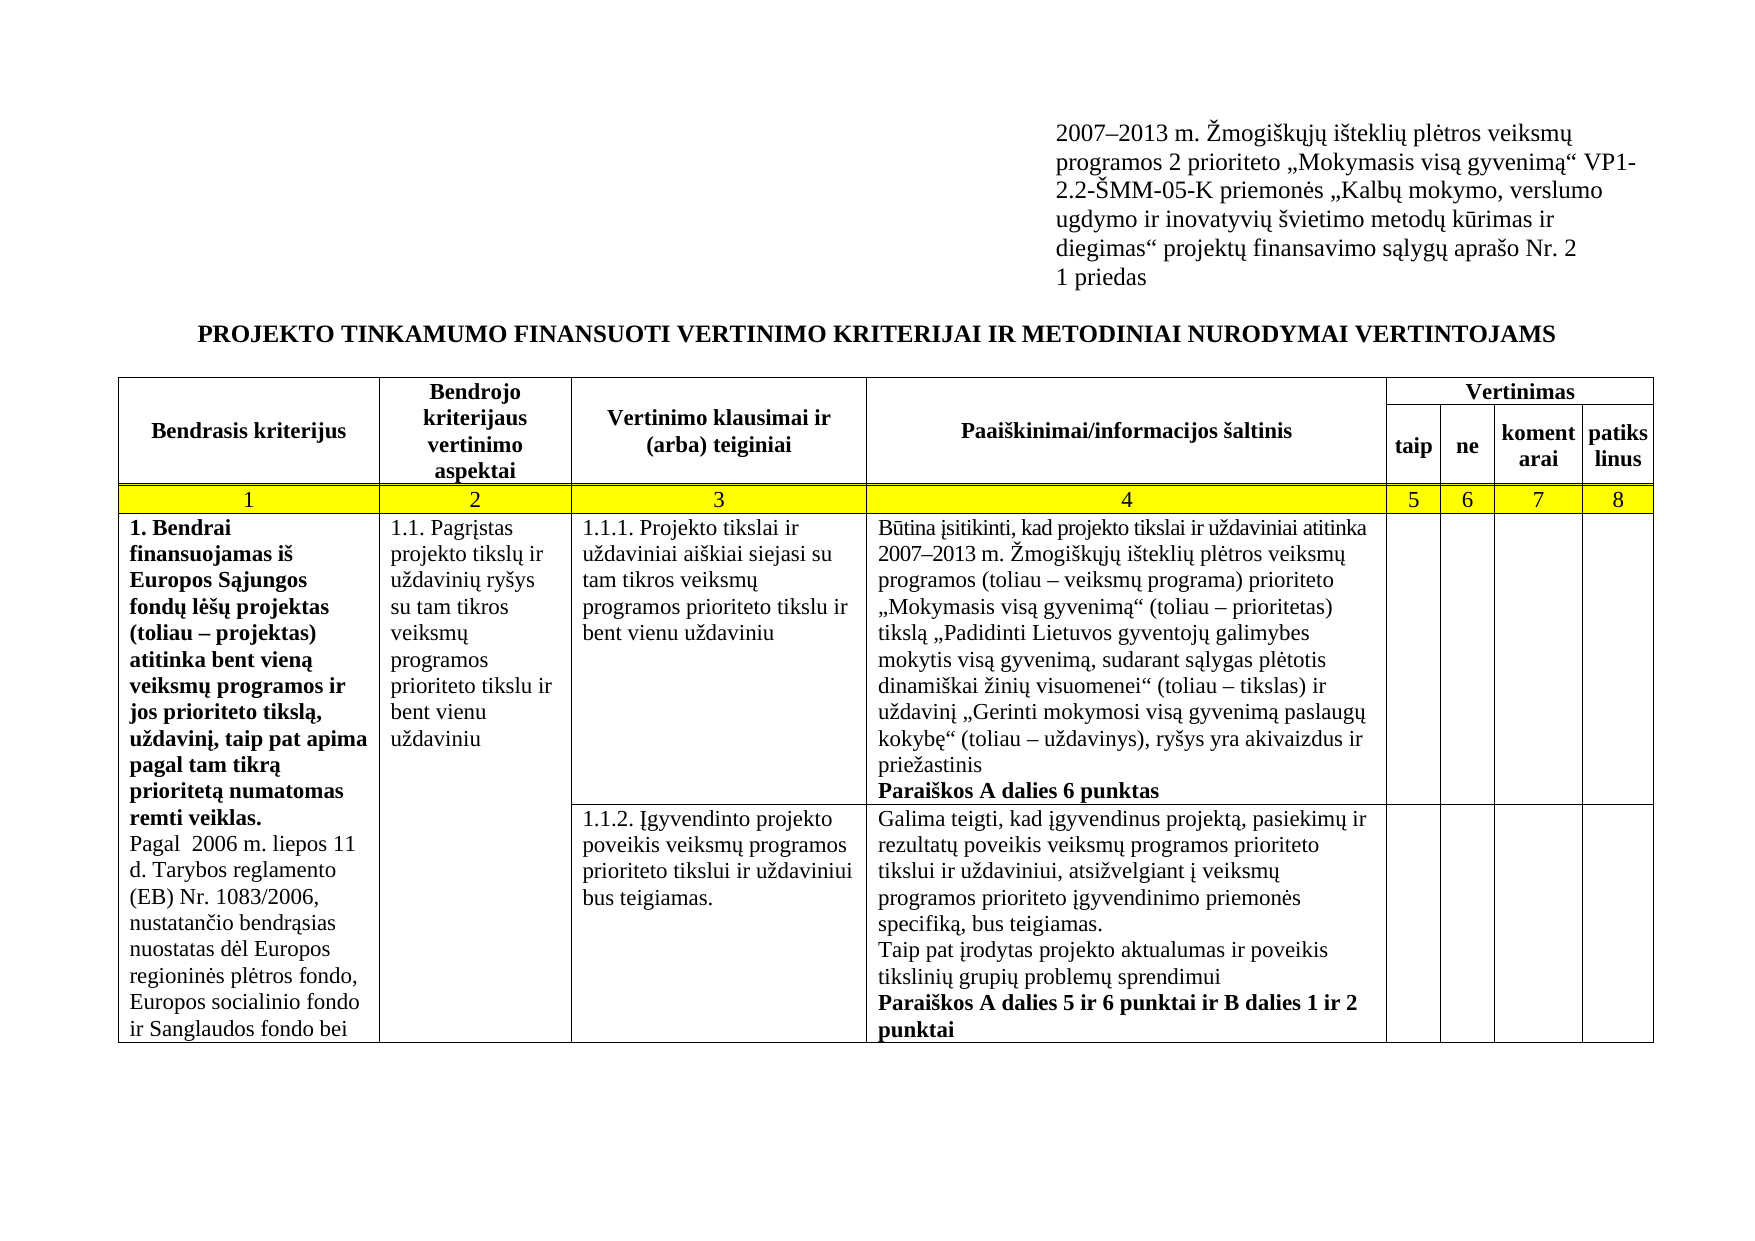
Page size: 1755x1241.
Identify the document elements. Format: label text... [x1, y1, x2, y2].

table_cell [1441, 805, 1494, 1042]
table_cell [1441, 514, 1494, 804]
table_header Vertinimo klausimai ir (arba) teiginiai [572, 378, 866, 483]
table_cell 1.1.1. Projekto tikslai ir uždaviniai aiškiai siejasi su tam tikros veiksmų programos prioriteto tikslu ir bent vienu uždaviniu [572, 514, 866, 804]
table_cell 6 [1441, 486, 1494, 513]
text 1 priedas [1056, 262, 1636, 291]
table_cell ne [1441, 405, 1494, 483]
table_cell 3 [572, 486, 866, 513]
table_cell [1387, 805, 1440, 1042]
table_cell [1583, 805, 1653, 1042]
table_cell 2 [380, 486, 571, 513]
table_header Bendrojo kriterijaus vertinimo aspektai [380, 378, 571, 483]
table_cell komentarai [1495, 405, 1582, 483]
table_cell Galima teigti, kad įgyvendinus projektą, pasiekimų ir rezultatų poveikis veiksmų programos prioriteto tikslui ir uždaviniui, atsižvelgiant į veiksmų programos prioriteto įgyvendinimo priemonės specifiką, bus teigiamas. Taip pat įrodytas projekto aktualumas ir poveikis tikslinių grupių problemų sprendimui Paraiškos A dalies 5 ir 6 punktai ir B dalies 1 ir 2 punktai [867, 805, 1386, 1042]
table_cell 1.1. Pagrįstas projekto tikslų ir uždavinių ryšys su tam tikros veiksmų programos prioriteto tikslu ir bent vienu uždaviniu [380, 514, 571, 1042]
table_cell taip [1387, 405, 1440, 483]
table_cell 4 [867, 486, 1386, 513]
table_cell 5 [1387, 486, 1440, 513]
table_cell 1. Bendrai finansuojamas iš Europos Sąjungos fondų lėšų projektas (toliau – projektas) atitinka bent vieną veiksmų programos ir jos prioriteto tikslą, uždavinį, taip pat apima pagal tam tikrą prioritetą numatomas remti veiklas. Pagal 2006 m. liepos 11 d. Tarybos reglamento (EB) Nr. 1083/2006, nustatančio bendrąsias nuostatas dėl Europos regioninės plėtros fondo, Europos socialinio fondo ir Sanglaudos fondo bei [119, 514, 379, 1042]
table_header Bendrasis kriterijus [119, 378, 379, 483]
table_header Paaiškinimai/informacijos šaltinis [867, 378, 1386, 483]
table_cell Būtina įsitikinti, kad projekto tikslai ir uždaviniai atitinka 2007–2013 m. Žmogiškųjų išteklių plėtros veiksmų programos (toliau – veiksmų programa) prioriteto „Mokymasis visą gyvenimą“ (toliau – prioritetas) tikslą „Padidinti Lietuvos gyventojų galimybes mokytis visą gyvenimą, sudarant sąlygas plėtotis dinamiškai žinių visuomenei“ (toliau – tikslas) ir uždavinį „Gerinti mokymosi visą gyvenimą paslaugų kokybę“ (toliau – uždavinys), ryšys yra akivaizdus ir priežastinis Paraiškos A dalies 6 punktas [867, 514, 1386, 804]
table_cell 7 [1495, 486, 1582, 513]
table_cell 1.1.2. Įgyvendinto projekto poveikis veiksmų programos prioriteto tikslui ir uždaviniui bus teigiamas. [572, 805, 866, 1042]
table_cell patikslinus [1583, 405, 1653, 483]
table_cell 8 [1583, 486, 1653, 513]
table_cell [1583, 514, 1653, 804]
table_cell [1387, 514, 1440, 804]
table_cell 1 [119, 486, 379, 513]
text PROJEKTO TINKAMUMO FINANSUOTI VERTINIMO KRITERIJAI IR METODINIAI NURODYMAI VERTINTOJAMS [118, 319, 1636, 348]
text 2007–2013 m. Žmogiškųjų išteklių plėtros veiksmų programos 2 prioriteto „Mokymasis visą gyvenimą“ VP1-2.2-ŠMM-05-K priemonės „Kalbų mokymo, verslumo ugdymo ir inovatyvių švietimo metodų kūrimas ir diegimas“ projektų finansavimo sąlygų aprašo Nr. 2 [1056, 118, 1636, 262]
table_header Vertinimas [1387, 378, 1653, 404]
table_cell [1495, 805, 1582, 1042]
table_cell [1495, 514, 1582, 804]
